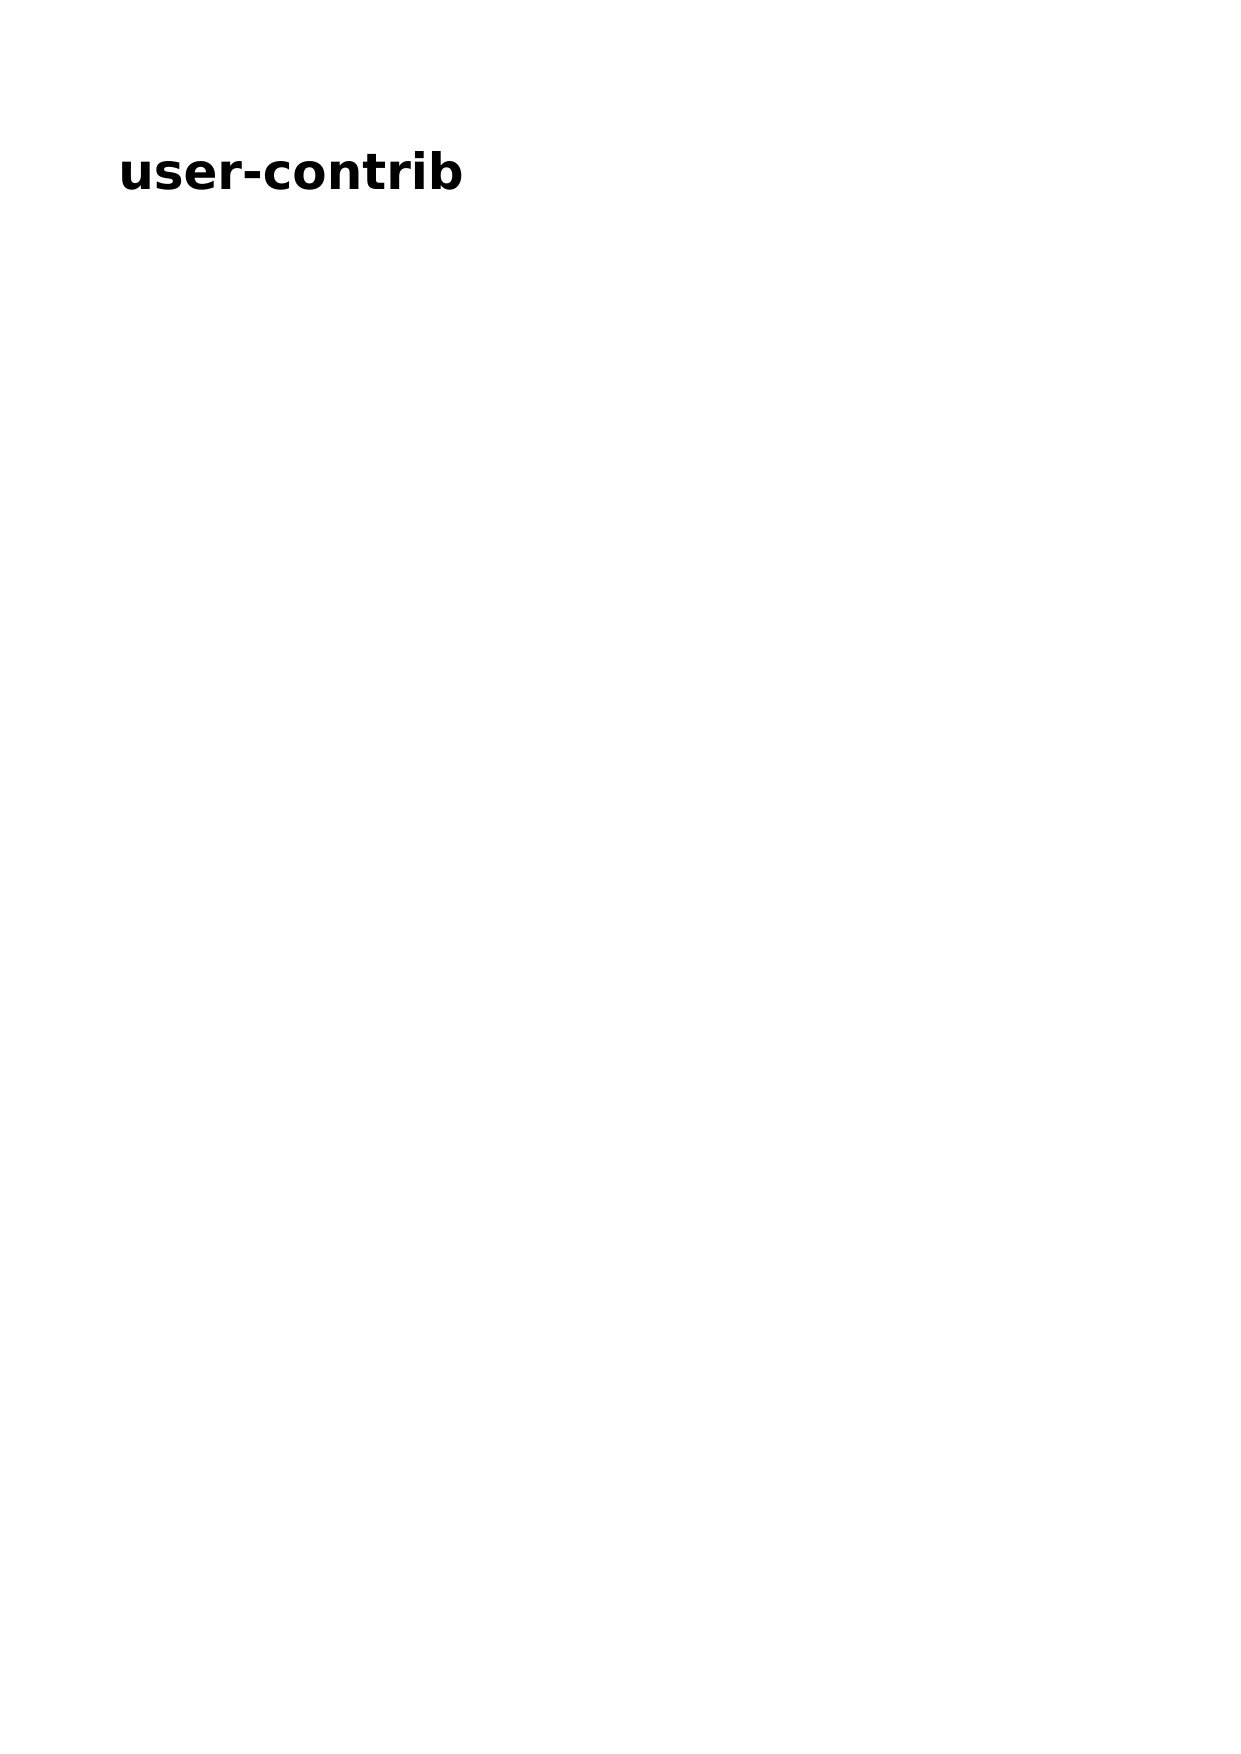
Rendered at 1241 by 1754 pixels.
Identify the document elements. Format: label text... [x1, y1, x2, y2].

subtitle user-contrib [118, 143, 1122, 201]
